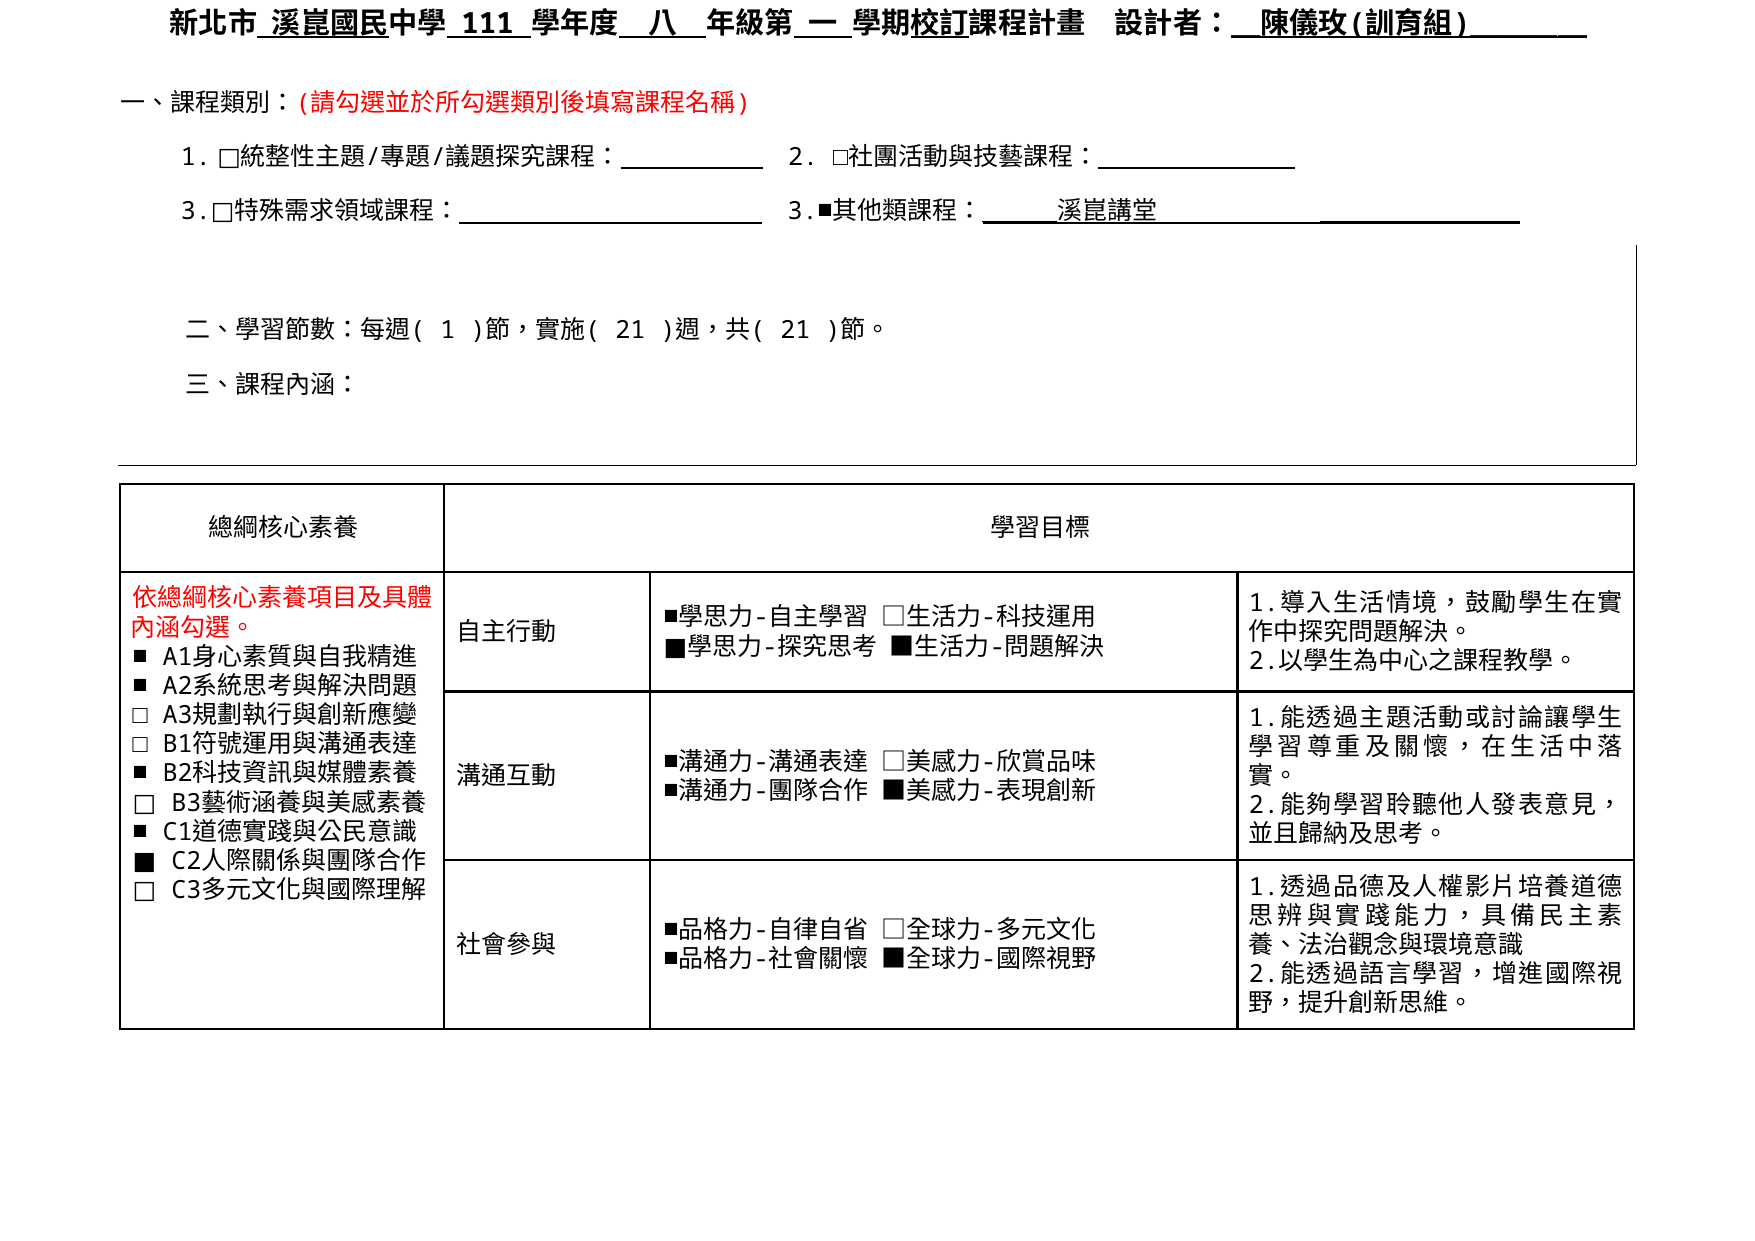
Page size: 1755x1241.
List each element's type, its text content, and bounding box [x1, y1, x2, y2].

table_cell 溝通互動 [445, 693, 649, 859]
table_cell 1.能透過主題活動或討論讓學生學習尊重及關懷，在生活中落實。 2.能夠學習聆聽他人發表意見，並且歸納及思考。 [1239, 693, 1633, 859]
text 新北市 溪崑國民中學 111 學年度 八 年級第 一 學期校訂課程計畫 設計者：＿陳儀玫(訓育組)＿＿＿＿ [118, 0, 1636, 42]
table_header 總綱核心素養 [121, 485, 443, 571]
text 二、學習節數：每週( 1 )節，實施( 21 )週，共( 21 )節。 [118, 245, 1636, 299]
table_header 學習目標 [445, 485, 1633, 571]
table_cell ■品格力-自律自省 □全球力-多元文化 ■品格力-社會關懷 ■全球力-國際視野 [651, 861, 1236, 1028]
table_cell ■學思力-自主學習 □生活力-科技運用 ■學思力-探究思考 ■生活力-問題解決 [651, 573, 1236, 690]
text 3.□特殊需求領域課程： 3.■其他類課程：＿＿＿溪崑講堂 ＿＿＿＿＿＿＿＿ [118, 191, 1636, 227]
table_cell ■溝通力-溝通表達 □美感力-欣賞品味 ■溝通力-團隊合作 ■美感力-表現創新 [651, 693, 1236, 859]
table_cell 依總綱核心素養項目及具體內涵勾選。 ■ A1身心素質與自我精進 ■ A2系統思考與解決問題 □ A3規劃執行與創新應變 □ B1符號運用與溝通表達 ■ B2科技資訊與媒體素養 □ B3藝術涵養與美感素養 ■ C1道德實踐與公民意識 ■ C2人際關係與團隊合作 □ C3多元文化與國際理解 [121, 573, 443, 1028]
text 一、課程類別：(請勾選並於所勾選類別後填寫課程名稱) [118, 82, 1636, 118]
table_cell 社會參與 [445, 861, 649, 1028]
table_cell 自主行動 [445, 573, 649, 690]
text 三、課程內涵： [118, 299, 1636, 465]
table_cell 1.透過品德及人權影片培養道德思辨與實踐能力，具備民主素養、法治觀念與環境意識 2.能透過語言學習，增進國際視野，提升創新思維。 [1239, 861, 1633, 1028]
text 1. □統整性主題/專題/議題探究課程： 2. □社團活動與技藝課程： □ [118, 136, 1636, 173]
table_cell 1.導入生活情境，鼓勵學生在實作中探究問題解決。 2.以學生為中心之課程教學。 [1239, 573, 1633, 690]
